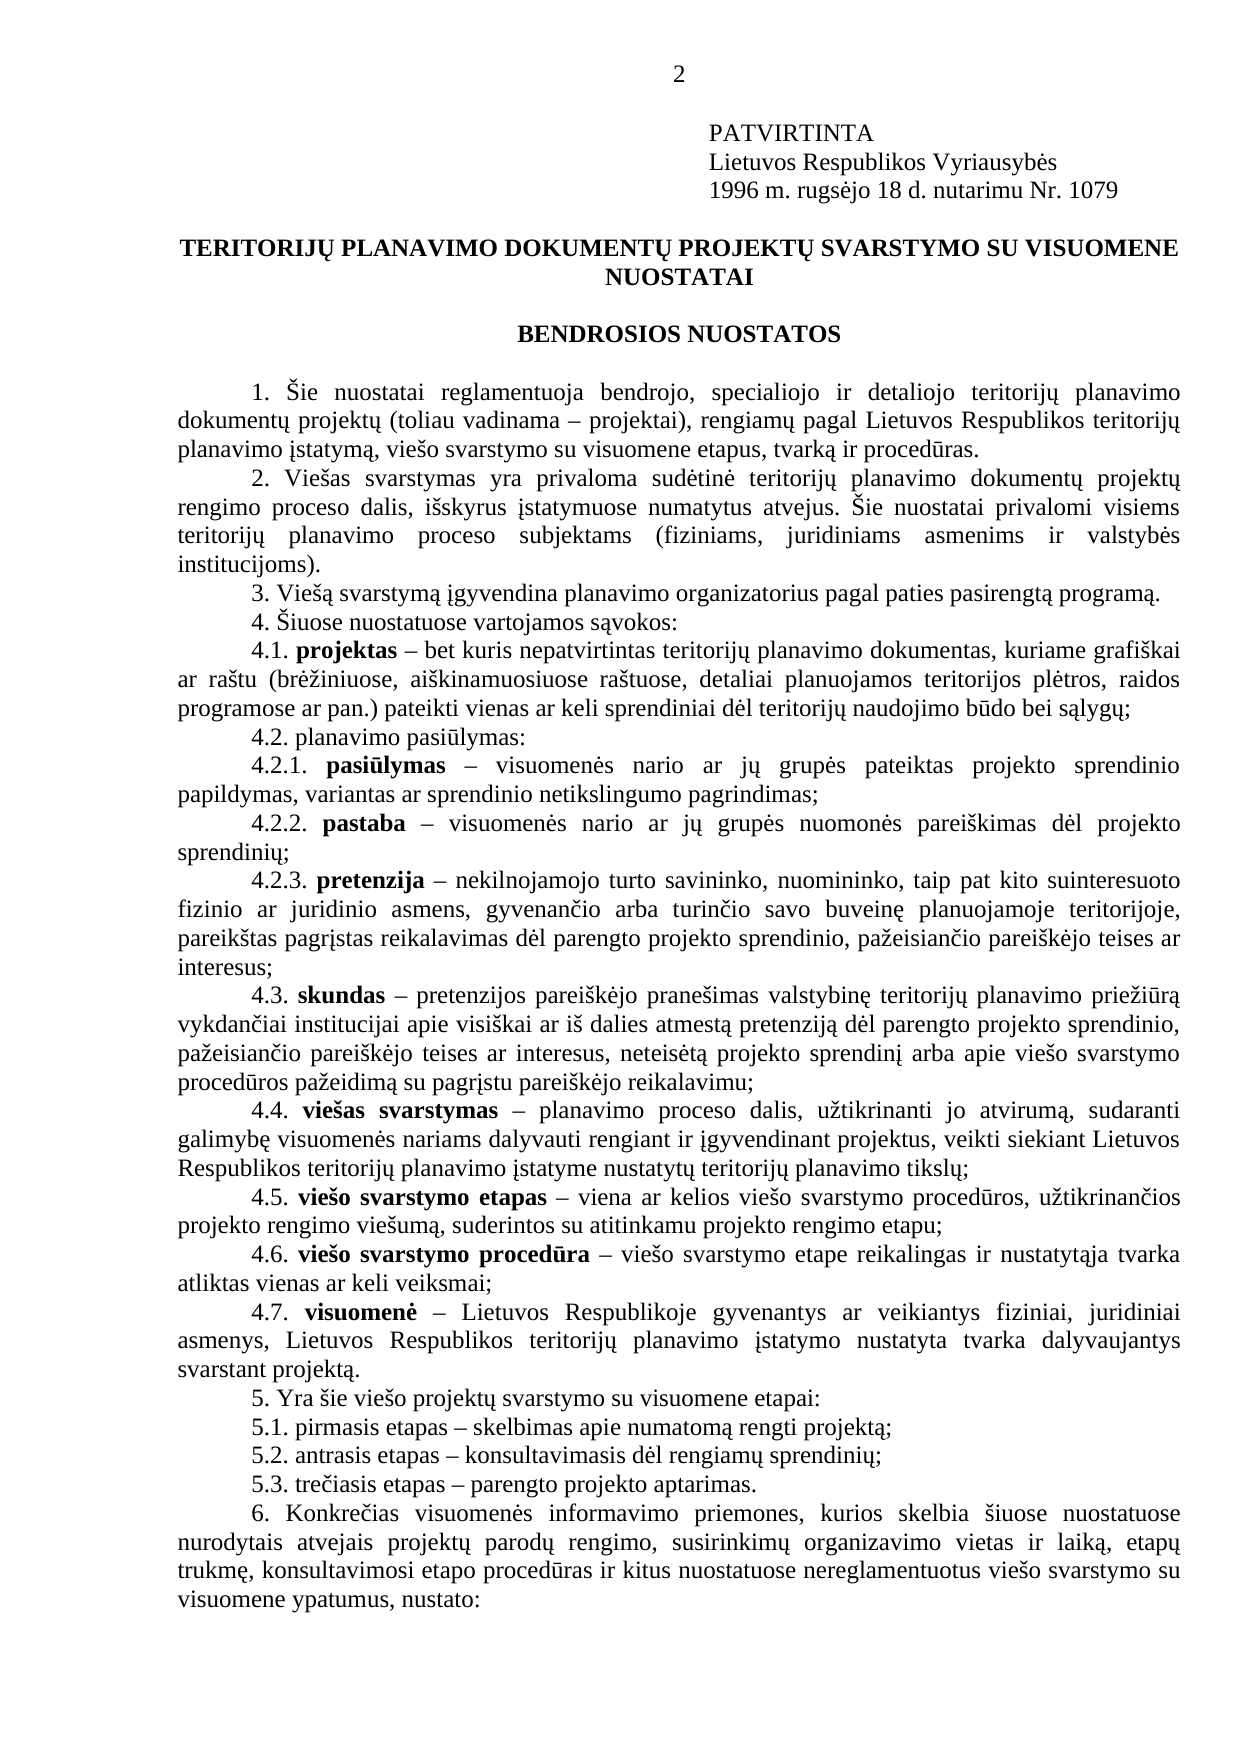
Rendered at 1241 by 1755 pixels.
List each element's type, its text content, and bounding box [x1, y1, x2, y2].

text 4.5. viešo svarstymo etapas – viena ar kelios viešo svarstymo procedūros, užtikrinančios projekto rengimo viešumą, suderintos su atitinkamu projekto rengimo etapu; [177, 1182, 1181, 1239]
text 5.2. antrasis etapas – konsultavimasis dėl rengiamų sprendinių; [177, 1441, 1181, 1469]
text 1. Šie nuostatai reglamentuoja bendrojo, specialiojo ir detaliojo teritorijų planavimo dokumentų projektų (toliau vadinama – projektai), rengiamų pagal Lietuvos Respublikos teritorijų planavimo įstatymą, viešo svarstymo su visuomene etapus, tvarką ir procedūras. [177, 377, 1181, 463]
text 4.3. skundas – pretenzijos pareiškėjo pranešimas valstybinę teritorijų planavimo priežiūrą vykdančiai institucijai apie visiškai ar iš dalies atmestą pretenziją dėl parengto projekto sprendinio, pažeisiančio pareiškėjo teises ar interesus, neteisėtą projekto sprendinį arba apie viešo svarstymo procedūros pažeidimą su pagrįstu pareiškėjo reikalavimu; [177, 981, 1181, 1096]
text BENDROSIOS NUOSTATOS [177, 319, 1181, 348]
text 6. Konkrečias visuomenės informavimo priemones, kurios skelbia šiuose nuostatuose nurodytais atvejais projektų parodų rengimo, susirinkimų organizavimo vietas ir laiką, etapų trukmę, konsultavimosi etapo procedūras ir kitus nuostatuose nereglamentuotus viešo svarstymo su visuomene ypatumus, nustato: [177, 1498, 1181, 1613]
text 4.7. visuomenė – Lietuvos Respublikoje gyvenantys ar veikiantys fiziniai, juridiniai asmenys, Lietuvos Respublikos teritorijų planavimo įstatymo nustatyta tvarka dalyvaujantys svarstant projektą. [177, 1297, 1181, 1383]
text 4. Šiuose nuostatuose vartojamos sąvokos: [177, 607, 1181, 636]
text 1996 m. rugsėjo 18 d. nutarimu Nr. 1079 [177, 176, 1181, 204]
text 4.1. projektas – bet kuris nepatvirtintas teritorijų planavimo dokumentas, kuriame grafiškai ar raštu (brėžiniuose, aiškinamuosiuose raštuose, detaliai planuojamos teritorijos plėtros, raidos programose ar pan.) pateikti vienas ar keli sprendiniai dėl teritorijų naudojimo būdo bei sąlygų; [177, 636, 1181, 722]
text PATVIRTINTA [709, 118, 1181, 147]
text 5.3. trečiasis etapas – parengto projekto aptarimas. [177, 1469, 1181, 1498]
text 4.2.1. pasiūlymas – visuomenės nario ar jų grupės pateiktas projekto sprendinio papildymas, variantas ar sprendinio netikslingumo pagrindimas; [177, 751, 1181, 808]
text 5.1. pirmasis etapas – skelbimas apie numatomą rengti projektą; [177, 1412, 1181, 1441]
text 4.2.2. pastaba – visuomenės nario ar jų grupės nuomonės pareiškimas dėl projekto sprendinių; [177, 808, 1181, 866]
text 4.4. viešas svarstymas – planavimo proceso dalis, užtikrinanti jo atvirumą, sudaranti galimybę visuomenės nariams dalyvauti rengiant ir įgyvendinant projektus, veikti siekiant Lietuvos Respublikos teritorijų planavimo įstatyme nustatytų teritorijų planavimo tikslų; [177, 1096, 1181, 1182]
text 3. Viešą svarstymą įgyvendina planavimo organizatorius pagal paties pasirengtą programą. [177, 578, 1181, 607]
text 2. Viešas svarstymas yra privaloma sudėtinė teritorijų planavimo dokumentų projektų rengimo proceso dalis, išskyrus įstatymuose numatytus atvejus. Šie nuostatai privalomi visiems teritorijų planavimo proceso subjektams (fiziniams, juridiniams asmenims ir valstybės institucijoms). [177, 463, 1181, 578]
text 4.2.3. pretenzija – nekilnojamojo turto savininko, nuomininko, taip pat kito suinteresuoto fizinio ar juridinio asmens, gyvenančio arba turinčio savo buveinę planuojamoje teritorijoje, pareikštas pagrįstas reikalavimas dėl parengto projekto sprendinio, pažeisiančio pareiškėjo teises ar interesus; [177, 866, 1181, 981]
text 5. Yra šie viešo projektų svarstymo su visuomene etapai: [177, 1383, 1181, 1412]
text 4.2. planavimo pasiūlymas: [177, 722, 1181, 751]
text Lietuvos Respublikos Vyriausybės [177, 147, 1181, 176]
text TERITORIJŲ PLANAVIMO DOKUMENTŲ PROJEKTŲ SVARSTYMO SU VISUOMENE NUOSTATAI [177, 233, 1181, 291]
text 4.6. viešo svarstymo procedūra – viešo svarstymo etape reikalingas ir nustatytąja tvarka atliktas vienas ar keli veiksmai; [177, 1239, 1181, 1297]
